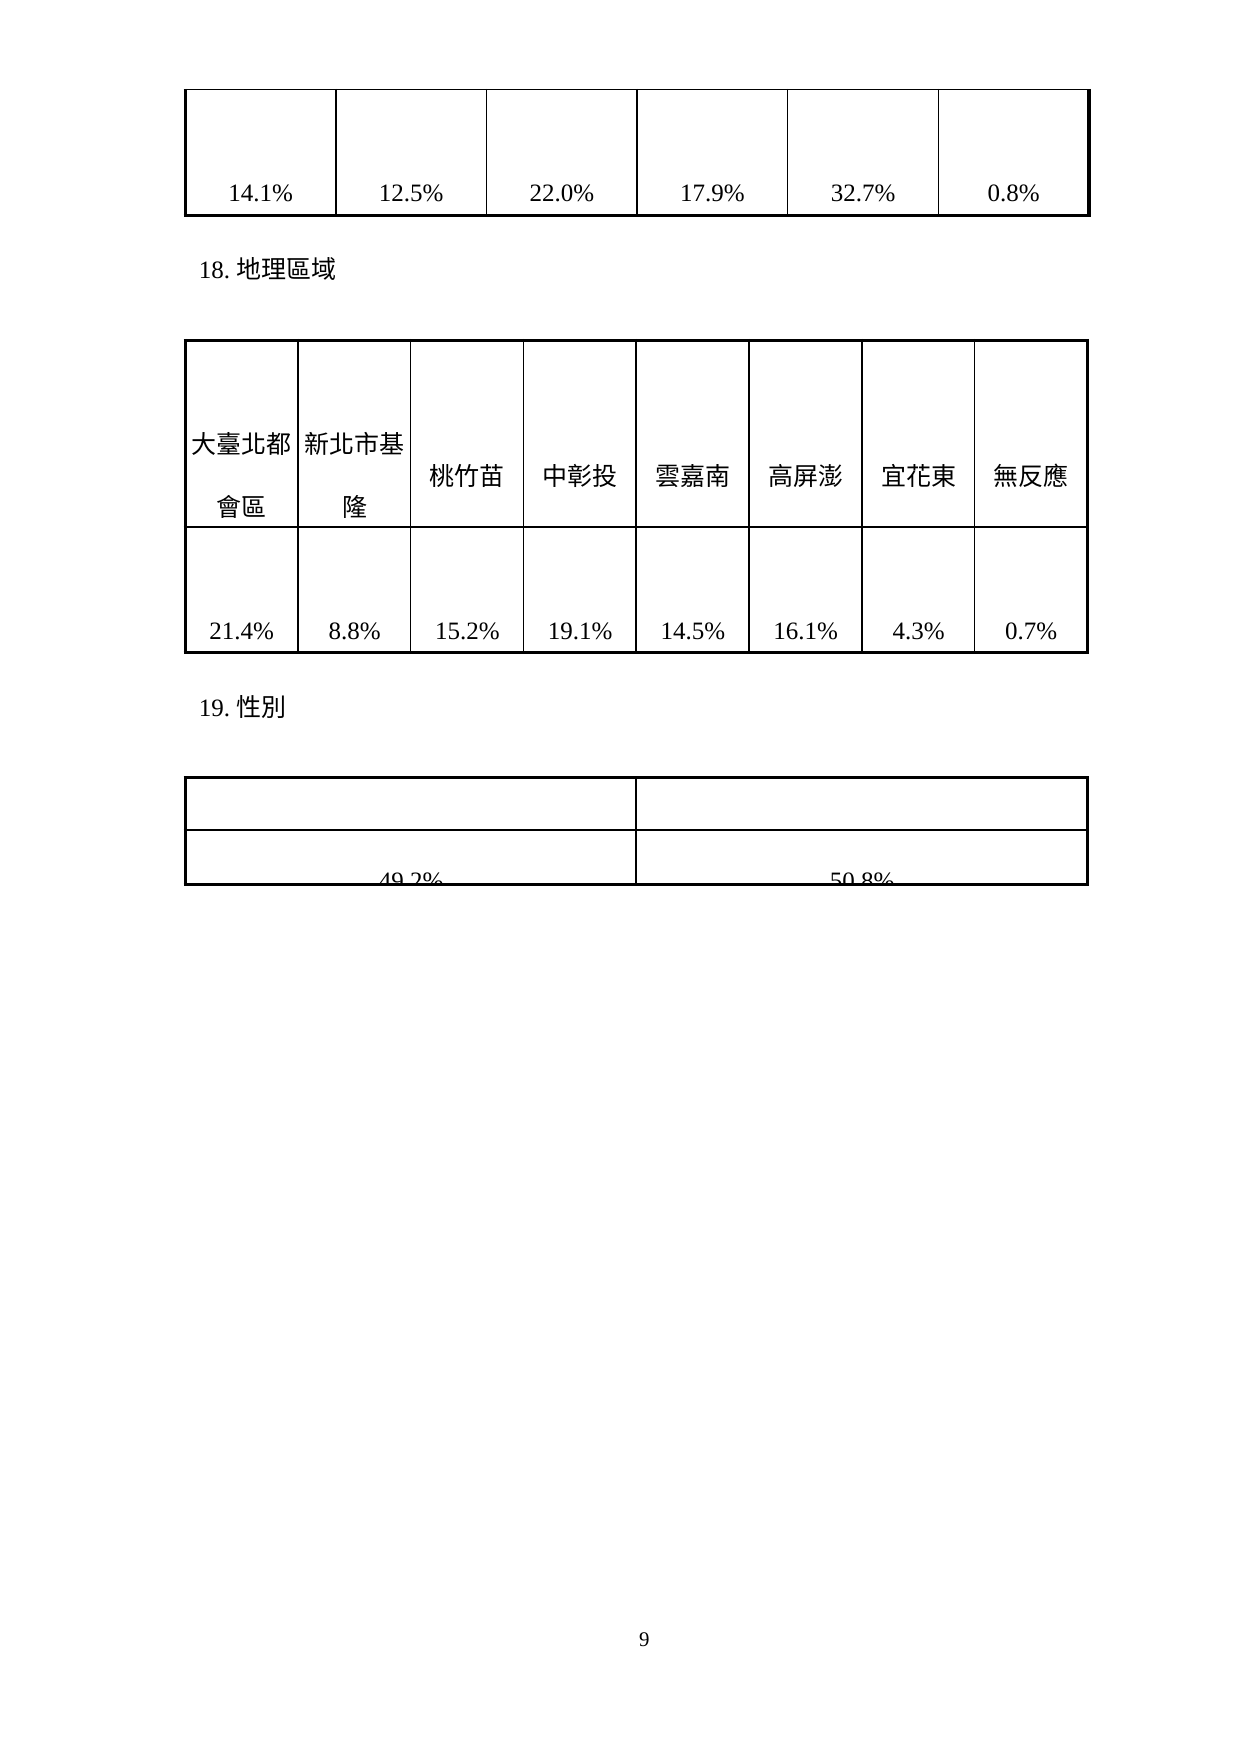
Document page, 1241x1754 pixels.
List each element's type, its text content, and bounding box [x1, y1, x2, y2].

table_cell 19.1% [524, 528, 635, 651]
table_cell 16.1% [750, 528, 861, 651]
list 地理區域 [198, 246, 1104, 287]
table_cell 0.8% [939, 90, 1087, 214]
table_cell 0.7% [975, 528, 1086, 651]
table_header 新北市基隆 [299, 342, 410, 526]
table_cell 15.2% [411, 528, 523, 651]
table_cell 4.3% [863, 528, 974, 651]
table_cell 14.1% [187, 90, 335, 214]
table_cell 22.0% [487, 90, 636, 214]
table_cell 17.9% [638, 90, 787, 214]
table_header 桃竹苗 [411, 342, 523, 526]
table_cell 21.4% [187, 528, 297, 651]
table_header 大臺北都會區 [187, 342, 297, 526]
table_header 男 [187, 779, 635, 829]
table_cell 49.2% [187, 831, 635, 882]
table_header 高屏澎 [750, 342, 861, 526]
table_cell 8.8% [299, 528, 410, 651]
table_header 無反應 [975, 342, 1086, 526]
table_cell 50.8% [637, 831, 1086, 882]
table_header 宜花東 [863, 342, 974, 526]
table_cell 12.5% [337, 90, 486, 214]
list 性別 [198, 683, 1104, 725]
table_header 雲嘉南 [637, 342, 748, 526]
table_header 中彰投 [524, 342, 635, 526]
table_cell 32.7% [788, 90, 938, 214]
table_header 女 [637, 779, 1086, 829]
table_cell 14.5% [637, 528, 748, 651]
